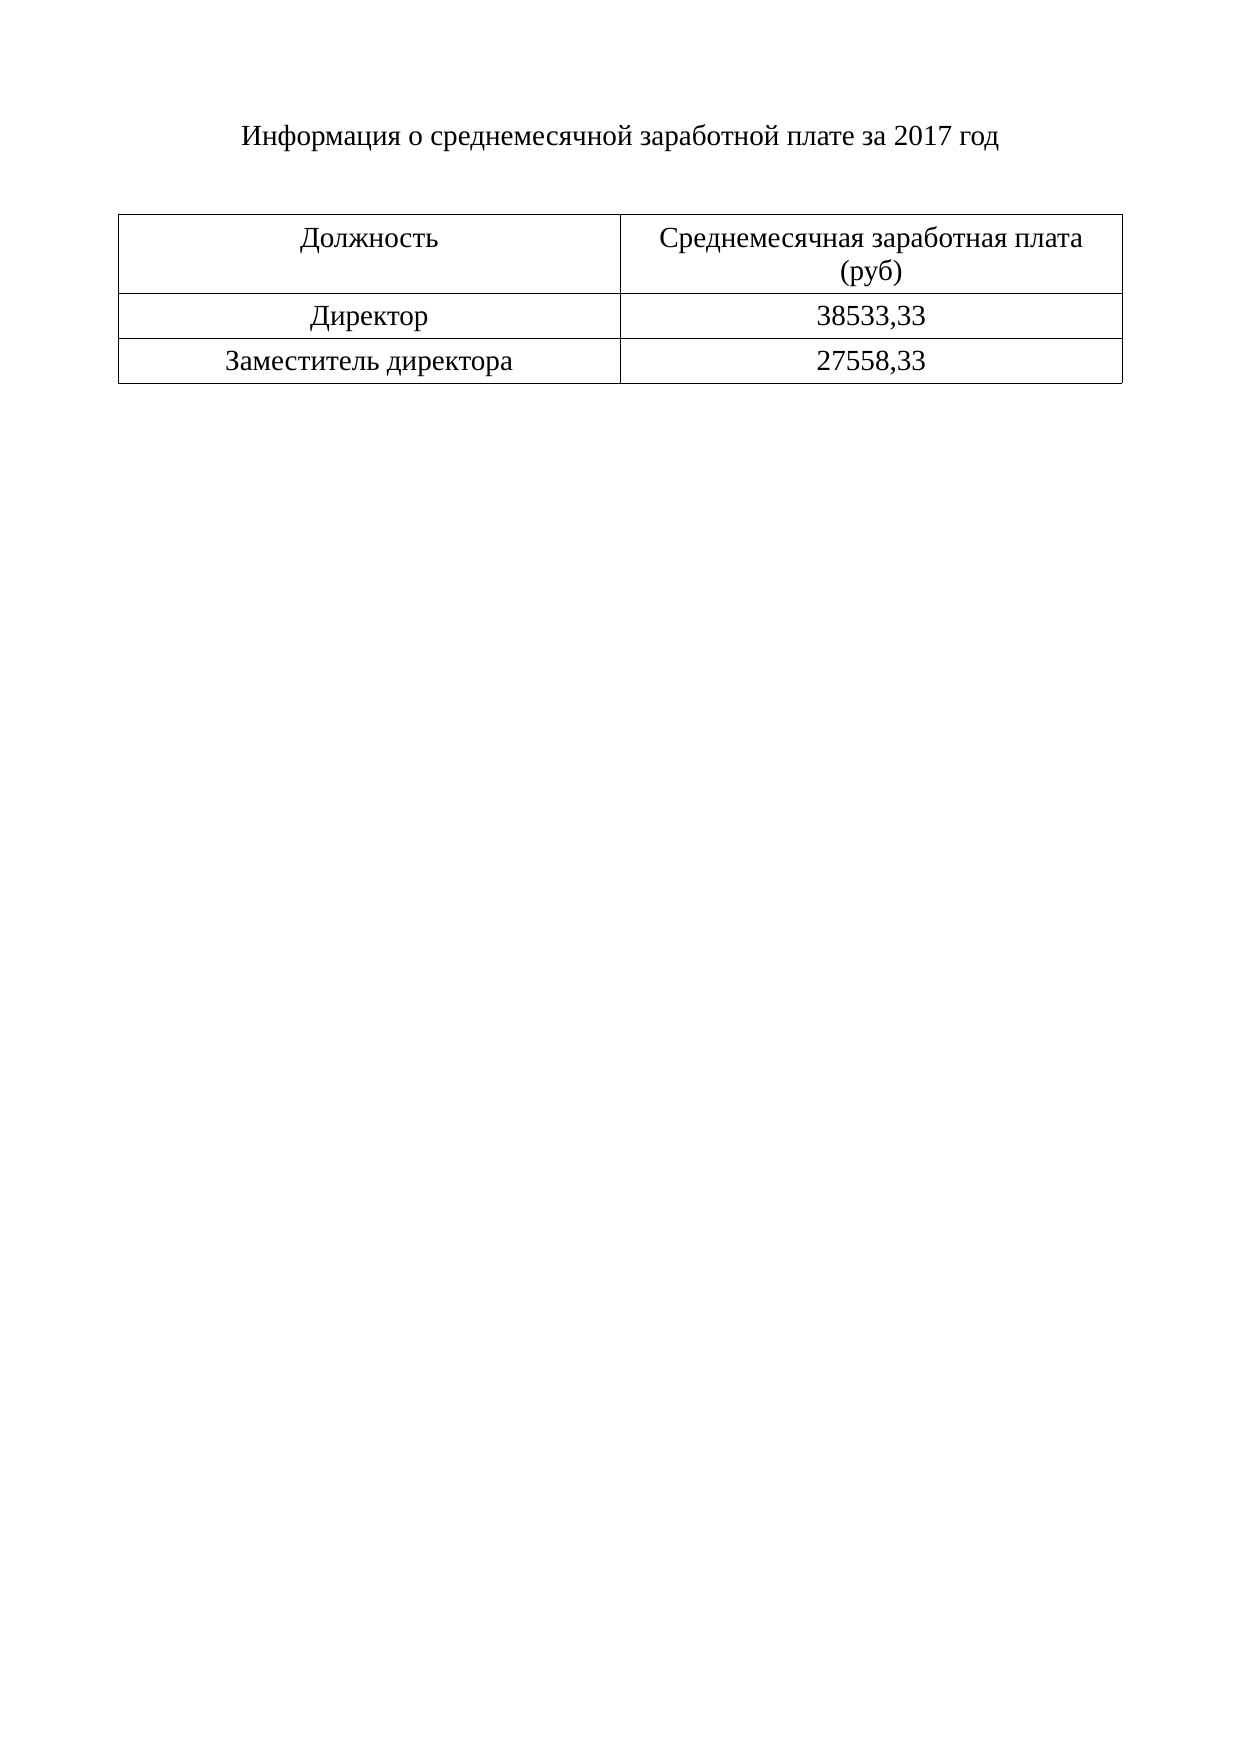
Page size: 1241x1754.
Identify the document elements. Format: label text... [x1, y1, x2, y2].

table_cell 38533,33 [621, 294, 1122, 338]
table_cell Заместитель директора [119, 339, 620, 383]
table_header Среднемесячная заработная плата (руб) [621, 215, 1122, 293]
text Информация о среднемесячной заработной плате за 2017 год [118, 118, 1122, 152]
table_cell 27558,33 [621, 339, 1122, 383]
table_header Должность [119, 215, 620, 293]
table_cell Директор [119, 294, 620, 338]
